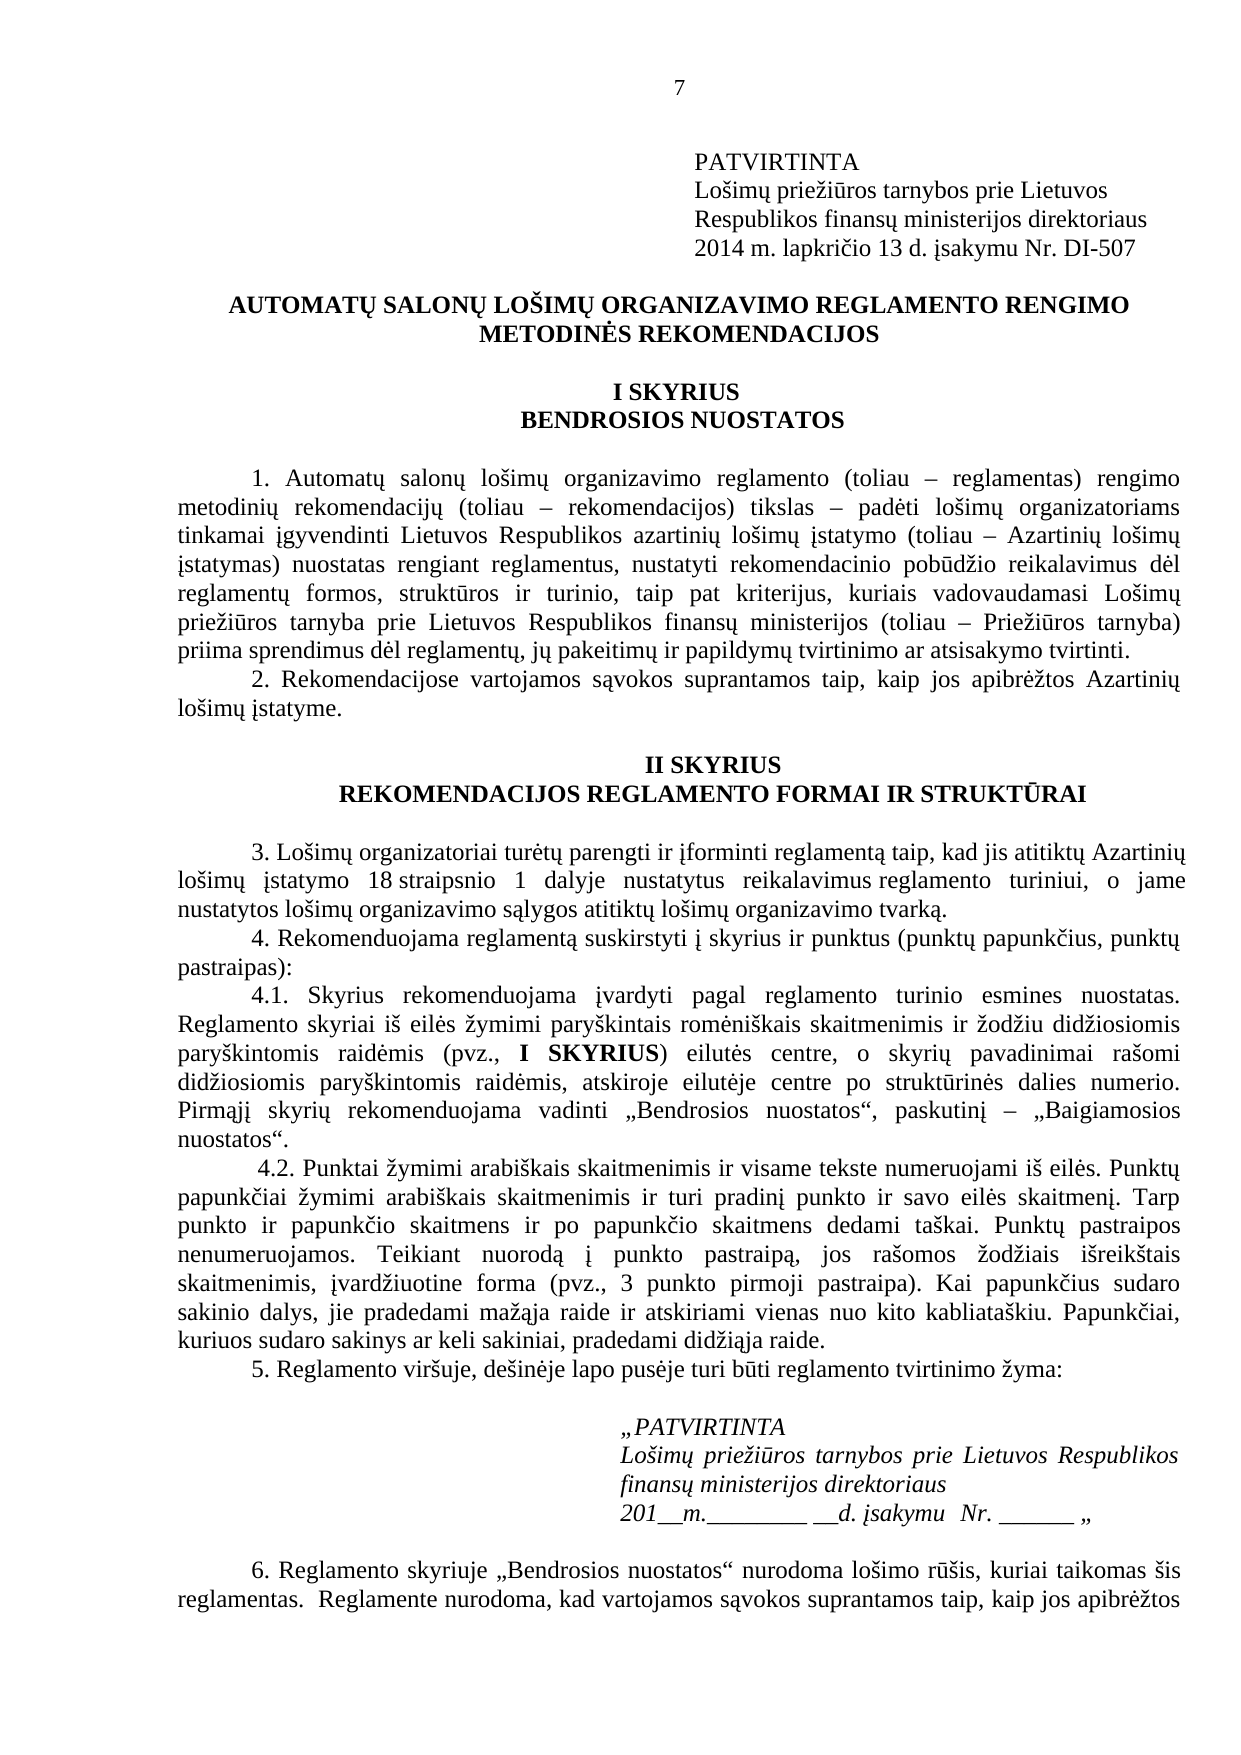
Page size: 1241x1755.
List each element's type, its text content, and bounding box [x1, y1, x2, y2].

text REKOMENDACIJOS REGLAMENTO FORMAI IR STRUKTŪRAI [177, 779, 1181, 808]
text 3. Lošimų organizatoriai turėtų parengti ir įforminti reglamentą taip, kad jis atitiktų Azartinių lošimų įstatymo 18 straipsnio 1 dalyje nustatytus reikalavimus reglamento turiniui, o jame nustatytos lošimų organizavimo sąlygos atitiktų lošimų organizavimo tvarką. [177, 837, 1186, 923]
text 4.1. Skyrius rekomenduojama įvardyti pagal reglamento turinio esmines nuostatas. Reglamento skyriai iš eilės žymimi paryškintais romėniškais skaitmenimis ir žodžiu didžiosiomis paryškintomis raidėmis (pvz., I SKYRIUS) eilutės centre, o skyrių pavadinimai rašomi didžiosiomis paryškintomis raidėmis, atskiroje eilutėje centre po struktūrinės dalies numerio. Pirmąjį skyrių rekomenduojama vadinti „Bendrosios nuostatos“, paskutinį – „Baigiamosios nuostatos“. [177, 981, 1181, 1153]
text 2. Rekomendacijose vartojamos sąvokos suprantamos taip, kaip jos apibrėžtos Azartinių lošimų įstatyme. [177, 664, 1181, 722]
text 4.2. Punktai žymimi arabiškais skaitmenimis ir visame tekste numeruojami iš eilės. Punktų papunkčiai žymimi arabiškais skaitmenimis ir turi pradinį punkto ir savo eilės skaitmenį. Tarp punkto ir papunkčio skaitmens ir po papunkčio skaitmens dedami taškai. Punktų pastraipos nenumeruojamos. Teikiant nuorodą į punkto pastraipą, jos rašomos žodžiais išreikštais skaitmenimis, įvardžiuotine forma (pvz., 3 punkto pirmoji pastraipa). Kai papunkčius sudaro sakinio dalys, jie pradedami mažąja raide ir atskiriami vienas nuo kito kabliataškiu. Papunkčiai, kuriuos sudaro sakinys ar keli sakiniai, pradedami didžiąja raide. [177, 1153, 1181, 1354]
text PATVIRTINTA [694, 147, 1181, 176]
text Lošimų priežiūros tarnybos prie Lietuvos Respublikos finansų ministerijos direktoriaus [620, 1441, 1181, 1498]
text 6. Reglamento skyriuje „Bendrosios nuostatos“ nurodoma lošimo rūšis, kuriai taikomas šis reglamentas. Reglamente nurodoma, kad vartojamos sąvokos suprantamos taip, kaip jos apibrėžtos [177, 1556, 1181, 1613]
text I SKYRIUS [177, 377, 1181, 406]
text „PATVIRTINTA [620, 1412, 1181, 1441]
text 1. Automatų salonų lošimų organizavimo reglamento (toliau – reglamentas) rengimo metodinių rekomendacijų (toliau – rekomendacijos) tikslas – padėti lošimų organizatoriams tinkamai įgyvendinti Lietuvos Respublikos azartinių lošimų įstatymo (toliau – Azartinių lošimų įstatymas) nuostatas rengiant reglamentus, nustatyti rekomendacinio pobūdžio reikalavimus dėl reglamentų formos, struktūros ir turinio, taip pat kriterijus, kuriais vadovaudamasi Lošimų priežiūros tarnyba prie Lietuvos Respublikos finansų ministerijos (toliau – Priežiūros tarnyba) priima sprendimus dėl reglamentų, jų pakeitimų ir papildymų tvirtinimo ar atsisakymo tvirtinti. [177, 463, 1181, 664]
text 5. Reglamento viršuje, dešinėje lapo pusėje turi būti reglamento tvirtinimo žyma: [177, 1354, 1181, 1383]
text II SKYRIUS [177, 751, 1181, 779]
text BENDROSIOS NUOSTATOS [177, 406, 1181, 434]
text 201__m.________ __d. įsakymu Nr. ______ „ [620, 1498, 1181, 1527]
text 4. Rekomenduojama reglamentą suskirstyti į skyrius ir punktus (punktų papunkčius, punktų pastraipas): [177, 923, 1181, 981]
text Lošimų priežiūros tarnybos prie Lietuvos Respublikos finansų ministerijos direktoriaus [694, 176, 1181, 233]
text AUTOMATŲ SALONŲ LOŠIMŲ ORGANIZAVIMO REGLAMENTO RENGIMO METODINĖS REKOMENDACIJOS [177, 291, 1181, 348]
text 2014 m. lapkričio 13 d. įsakymu Nr. DI-507 [619, 233, 1181, 262]
